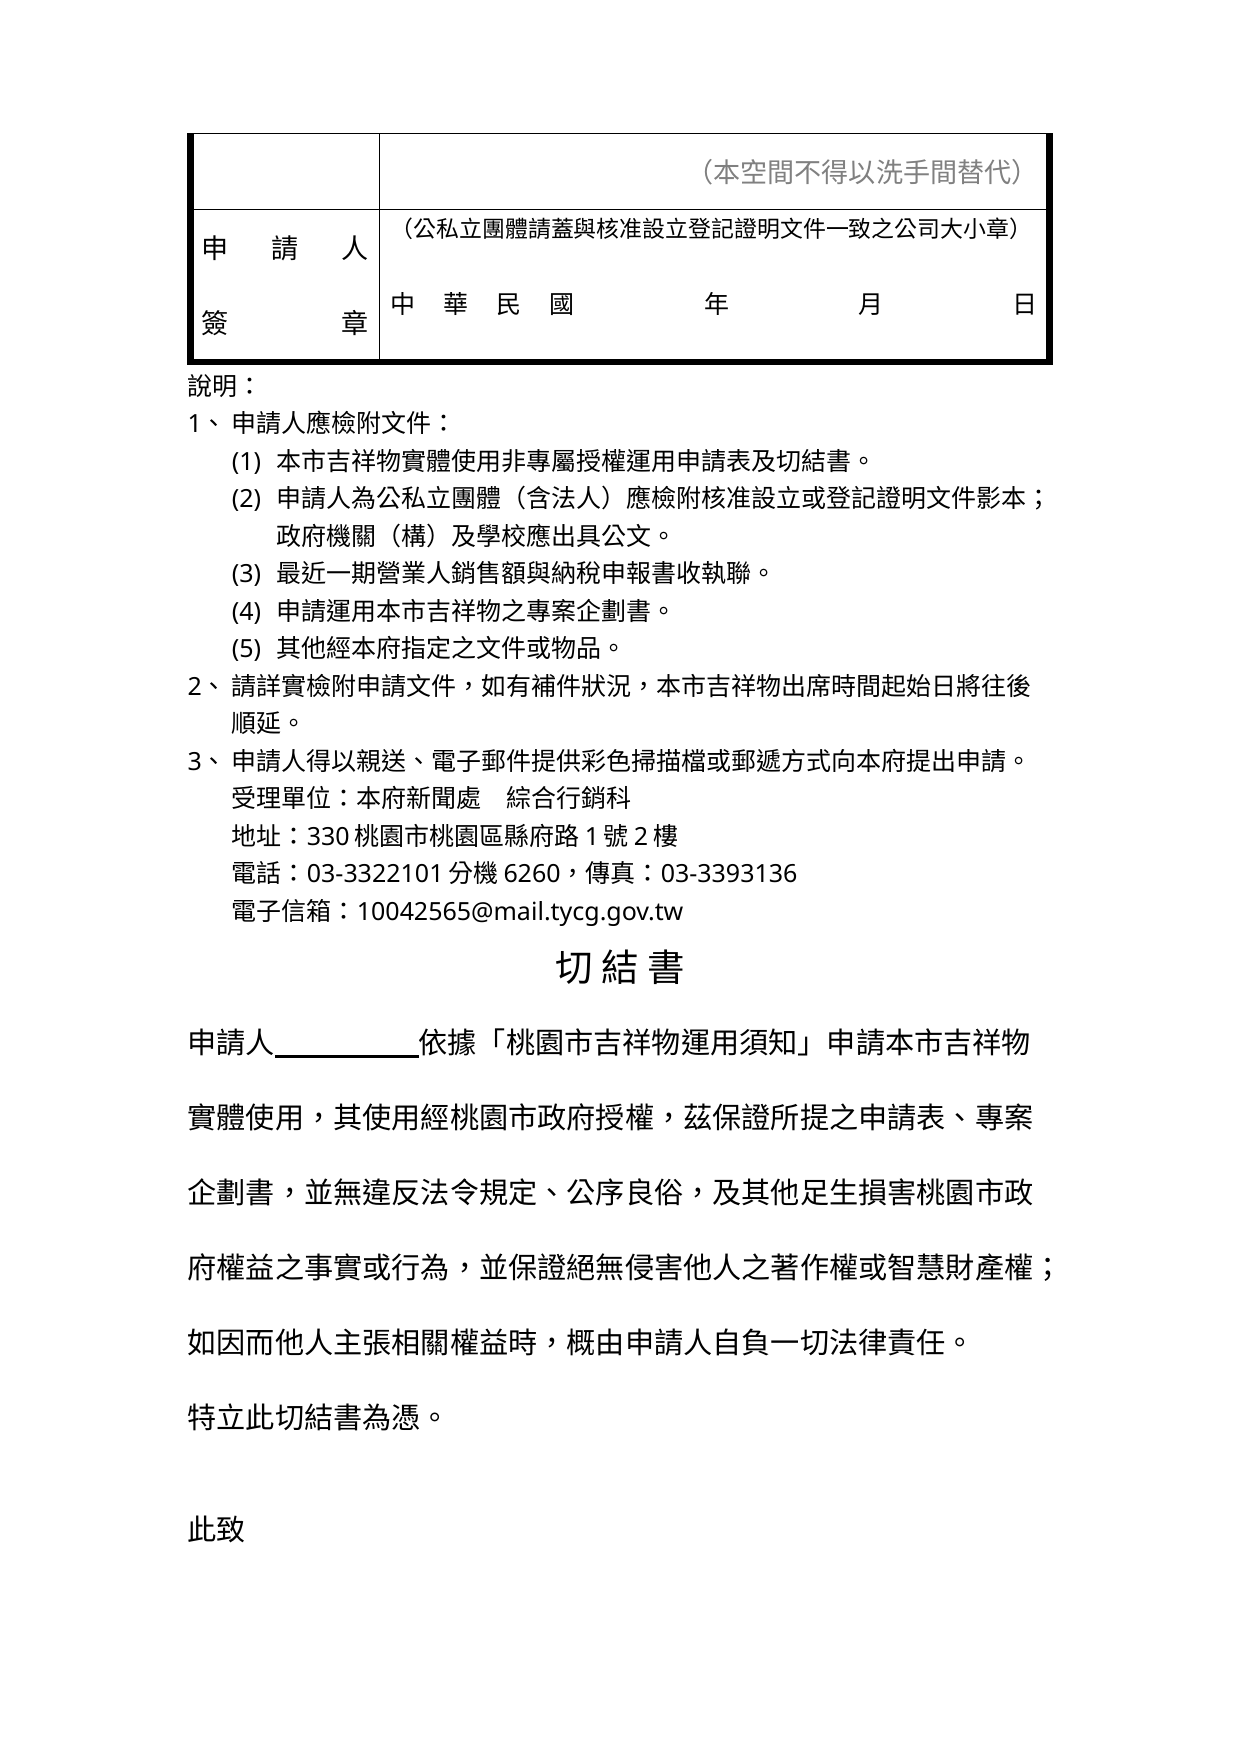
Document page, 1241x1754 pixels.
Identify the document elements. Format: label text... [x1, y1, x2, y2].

text 特立此切結書為憑。 [187, 1378, 1053, 1453]
list 本市吉祥物實體使用非專屬授權運用申請表及切結書。 [232, 440, 1053, 478]
text 切 結 書 [187, 928, 1053, 1003]
list 最近一期營業人銷售額與納稅申報書收執聯。 [232, 553, 1053, 590]
list 電話：03-3322101分機6260，傳真：03-3393136 [232, 853, 1053, 890]
table_cell （公私立團體請蓋與核准設立登記證明文件一致之公司大小章） 中華民國 年 月 日 [380, 210, 1046, 359]
list 電子信箱：10042565@mail.tycg.gov.tw [232, 890, 1053, 928]
table_cell 申請人 簽章 [194, 210, 379, 359]
list 申請人應檢附文件： [187, 403, 1053, 440]
text 申請人 依據「桃園市吉祥物運用須知」申請本市吉祥物實體使用，其使用經桃園市政府授權，茲保證所提之申請表、專案企劃書，並無違反法令規定、公序良俗，及其他足生損害桃園市政府權益之事實或行為，並保證絕無侵害他人之著作權或智慧財產權；如因而他人主張相關權益時，概由申請人自負一切法律責任。 [187, 1003, 1053, 1378]
list 申請人為公私立團體（含法人）應檢附核准設立或登記證明文件影本；政府機關（構）及學校應出具公文。 [232, 478, 1053, 553]
table_cell [194, 134, 379, 208]
list 申請運用本市吉祥物之專案企劃書。 [232, 590, 1053, 628]
list 請詳實檢附申請文件，如有補件狀況，本市吉祥物出席時間起始日將往後順延。 [187, 665, 1053, 740]
text 說明： [187, 365, 1053, 403]
list 地址：330桃園市桃園區縣府路1號2樓 [232, 815, 1053, 853]
list 受理單位：本府新聞處 綜合行銷科 [232, 778, 1053, 815]
table_cell （本空間不得以洗手間替代） [380, 134, 1046, 208]
text 此致 [187, 1490, 1053, 1565]
list 其他經本府指定之文件或物品。 [232, 628, 1053, 665]
list 申請人得以親送、電子郵件提供彩色掃描檔或郵遞方式向本府提出申請。 [187, 740, 1053, 778]
